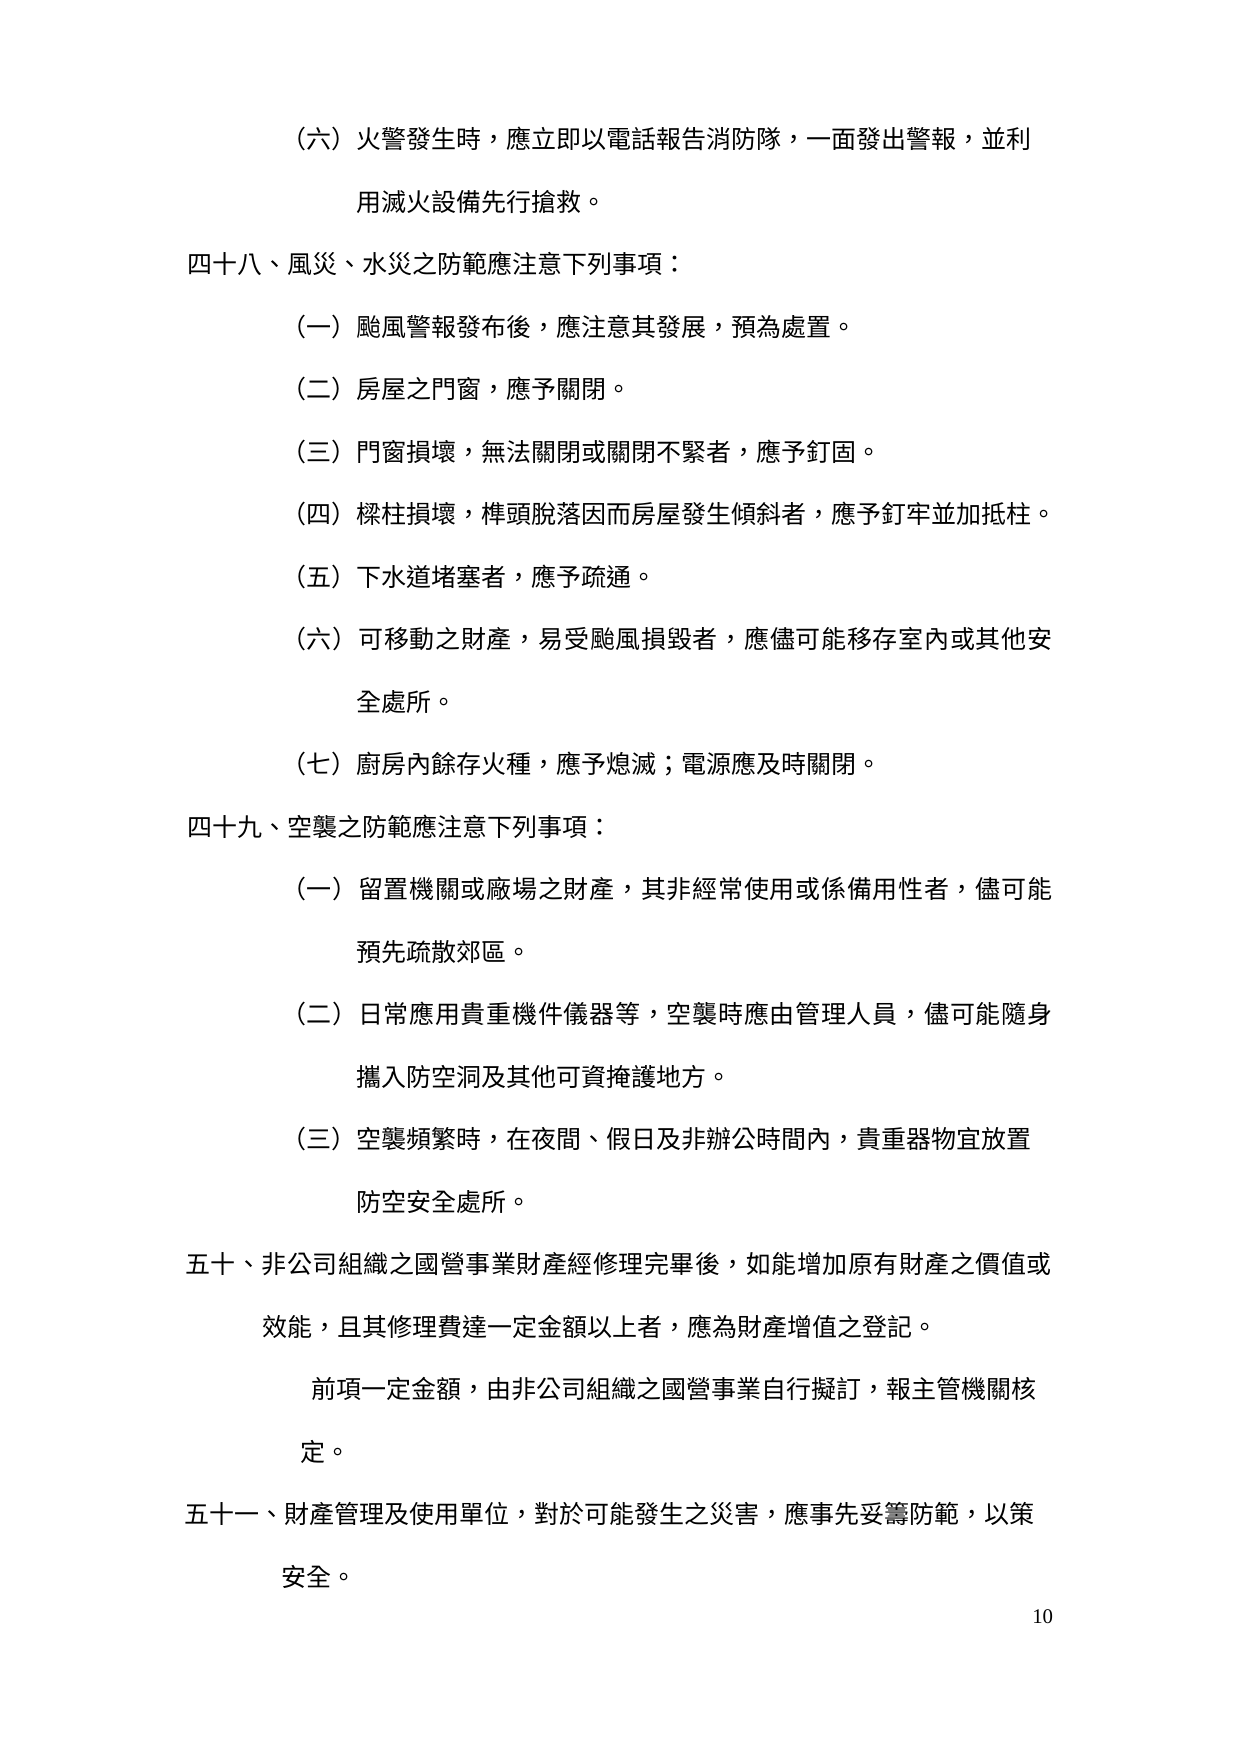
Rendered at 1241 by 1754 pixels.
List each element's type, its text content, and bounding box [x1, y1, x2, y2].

text 五十一、財產管理及使用單位，對於可能發生之災害，應事先妥籌防範，以策安全。 [184, 1471, 1053, 1596]
text （一）留置機關或廠場之財產，其非經常使用或係備用性者，儘可能預先疏散郊區。 [281, 846, 1053, 971]
text 前項一定金額，由非公司組織之國營事業自行擬訂，報主管機關核定。 [300, 1346, 1053, 1471]
text （四）樑柱損壞，榫頭脫落因而房屋發生傾斜者，應予釘牢並加抵柱。 [281, 471, 1053, 534]
text 四十九、空襲之防範應注意下列事項： [187, 784, 1053, 846]
text 四十八、風災、水災之防範應注意下列事項： [187, 221, 1053, 284]
text （六）火警發生時，應立即以電話報告消防隊，一面發出警報，並利用滅火設備先行搶救。 [281, 96, 1053, 221]
text （二）日常應用貴重機件儀器等，空襲時應由管理人員，儘可能隨身攜入防空洞及其他可資掩護地方。 [281, 971, 1053, 1096]
text （五）下水道堵塞者，應予疏通。 [281, 534, 1053, 596]
text （七）廚房內餘存火種，應予熄滅；電源應及時關閉。 [281, 721, 1053, 784]
text （三）門窗損壞，無法關閉或關閉不緊者，應予釘固。 [281, 409, 1053, 471]
text 五十、非公司組織之國營事業財產經修理完畢後，如能增加原有財產之價值或效能，且其修理費達一定金額以上者，應為財產增值之登記。 [185, 1221, 1053, 1346]
text （二）房屋之門窗，應予關閉。 [281, 346, 1053, 409]
text （三）空襲頻繁時，在夜間、假日及非辦公時間內，貴重器物宜放置防空安全處所。 [281, 1096, 1053, 1221]
text （六）可移動之財產，易受颱風損毀者，應儘可能移存室內或其他安全處所。 [281, 596, 1053, 721]
text （一）颱風警報發布後，應注意其發展，預為處置。 [281, 284, 1053, 346]
